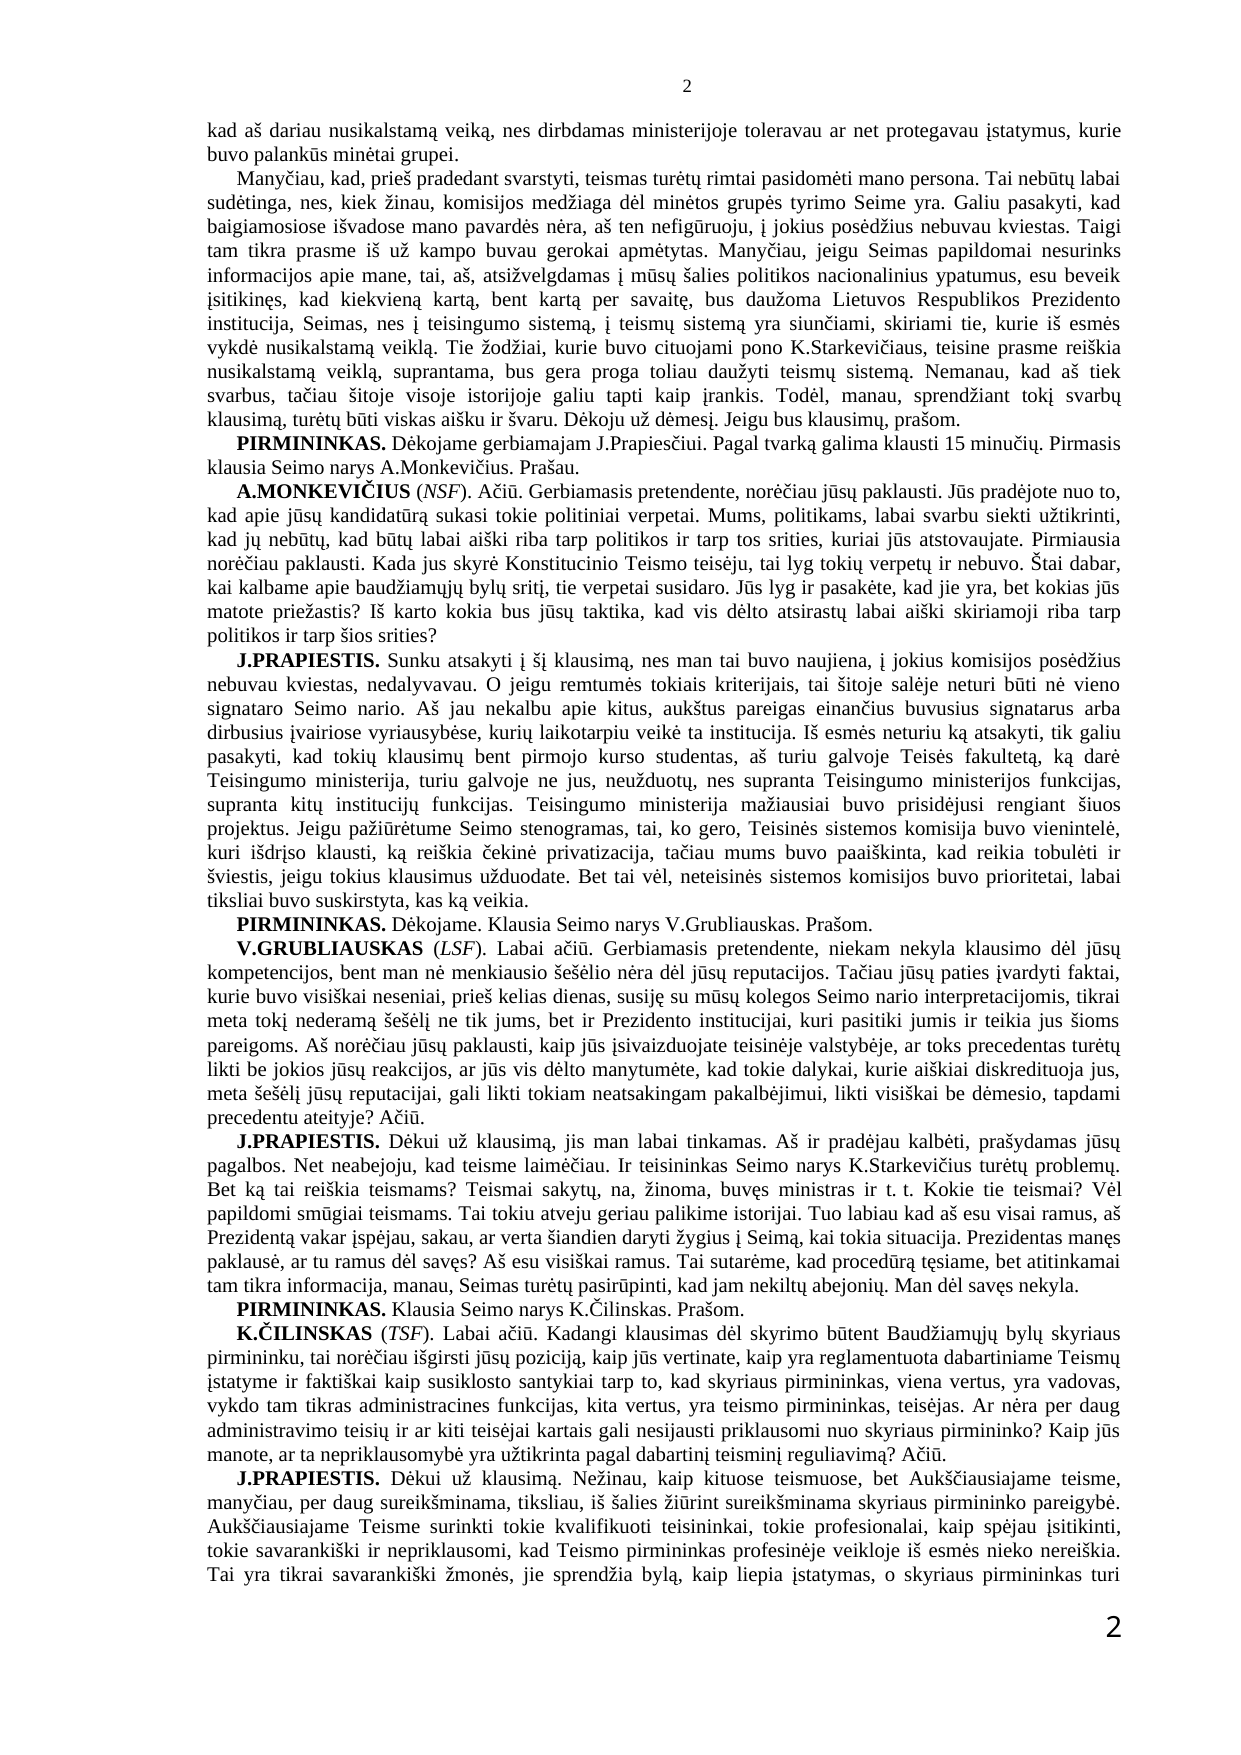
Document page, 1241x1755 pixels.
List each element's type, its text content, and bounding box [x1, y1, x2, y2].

text kad aš dariau nusikalstamą veiką, nes dirbdamas ministerijoje toleravau ar net protegavau įstatymus, kurie buvo palankūs minėtai grupei. [207, 118, 1122, 166]
text PIRMININKAS. Klausia Seimo narys K.Čilinskas. Prašom. [207, 1297, 1122, 1321]
text Manyčiau, kad, prieš pradedant svarstyti, teismas turėtų rimtai pasidomėti mano persona. Tai nebūtų labai sudėtinga, nes, kiek žinau, komisijos medžiaga dėl minėtos grupės tyrimo Seime yra. Galiu pasakyti, kad baigiamosiose išvadose mano pavardės nėra, aš ten nefigūruoju, į jokius posėdžius nebuvau kviestas. Taigi tam tikra prasme iš už kampo buvau gerokai apmėtytas. Manyčiau, jeigu Seimas papildomai nesurinks informacijos apie mane, tai, aš, atsižvelgdamas į mūsų šalies politikos nacionalinius ypatumus, esu beveik įsitikinęs, kad kiekvieną kartą, bent kartą per savaitę, bus daužoma Lietuvos Respublikos Prezidento institucija, Seimas, nes į teisingumo sistemą, į teismų sistemą yra siunčiami, skiriami tie, kurie iš esmės vykdė nusikalstamą veiklą. Tie žodžiai, kurie buvo cituojami pono K.Starkevičiaus, teisine prasme reiškia nusikalstamą veiklą, suprantama, bus gera proga toliau daužyti teismų sistemą. Nemanau, kad aš tiek svarbus, tačiau šitoje visoje istorijoje galiu tapti kaip įrankis. Todėl, manau, sprendžiant tokį svarbų klausimą, turėtų būti viskas aišku ir švaru. Dėkoju už dėmesį. Jeigu bus klausimų, prašom. [207, 166, 1122, 431]
text PIRMININKAS. Dėkojame gerbiamajam J.Prapiesčiui. Pagal tvarką galima klausti 15 minučių. Pirmasis klausia Seimo narys A.Monkevičius. Prašau. [207, 431, 1122, 479]
text J.PRAPIESTIS. Sunku atsakyti į šį klausimą, nes man tai buvo naujiena, į jokius komisijos posėdžius nebuvau kviestas, nedalyvavau. O jeigu remtumės tokiais kriterijais, tai šitoje salėje neturi būti nė vieno signataro Seimo nario. Aš jau nekalbu apie kitus, aukštus pareigas einančius buvusius signatarus arba dirbusius įvairiose vyriausybėse, kurių laikotarpiu veikė ta institucija. Iš esmės neturiu ką atsakyti, tik galiu pasakyti, kad tokių klausimų bent pirmojo kurso studentas, aš turiu galvoje Teisės fakultetą, ką darė Teisingumo ministerija, turiu galvoje ne jus, neužduotų, nes supranta Teisingumo ministerijos funkcijas, supranta kitų institucijų funkcijas. Teisingumo ministerija mažiausiai buvo prisidėjusi rengiant šiuos projektus. Jeigu pažiūrėtume Seimo stenogramas, tai, ko gero, Teisinės sistemos komisija buvo vienintelė, kuri išdrįso klausti, ką reiškia čekinė privatizacija, tačiau mums buvo paaiškinta, kad reikia tobulėti ir šviestis, jeigu tokius klausimus užduodate. Bet tai vėl, neteisinės sistemos komisijos buvo prioritetai, labai tiksliai buvo suskirstyta, kas ką veikia. [207, 647, 1122, 912]
text A.MONKEVIČIUS (NSF). Ačiū. Gerbiamasis pretendente, norėčiau jūsų paklausti. Jūs pradėjote nuo to, kad apie jūsų kandidatūrą sukasi tokie politiniai verpetai. Mums, politikams, labai svarbu siekti užtikrinti, kad jų nebūtų, kad būtų labai aiški riba tarp politikos ir tarp tos srities, kuriai jūs atstovaujate. Pirmiausia norėčiau paklausti. Kada jus skyrė Konstitucinio Teismo teisėju, tai lyg tokių verpetų ir nebuvo. Štai dabar, kai kalbame apie baudžiamųjų bylų sritį, tie verpetai susidaro. Jūs lyg ir pasakėte, kad jie yra, bet kokias jūs matote priežastis? Iš karto kokia bus jūsų taktika, kad vis dėlto atsirastų labai aiški skiriamoji riba tarp politikos ir tarp šios srities? [207, 479, 1122, 647]
text J.PRAPIESTIS. Dėkui už klausimą. Nežinau, kaip kituose teismuose, bet Aukščiausiajame teisme, manyčiau, per daug sureikšminama, tiksliau, iš šalies žiūrint sureikšminama skyriaus pirmininko pareigybė. Aukščiausiajame Teisme surinkti tokie kvalifikuoti teisininkai, tokie profesionalai, kaip spėjau įsitikinti, tokie savarankiški ir nepriklausomi, kad Teismo pirmininkas profesinėje veikloje iš esmės nieko nereiškia. Tai yra tikrai savarankiški žmonės, jie sprendžia bylą, kaip liepia įstatymas, o skyriaus pirmininkas turi [207, 1466, 1122, 1586]
text K.ČILINSKAS (TSF). Labai ačiū. Kadangi klausimas dėl skyrimo būtent Baudžiamųjų bylų skyriaus pirmininku, tai norėčiau išgirsti jūsų poziciją, kaip jūs vertinate, kaip yra reglamentuota dabartiniame Teismų įstatyme ir faktiškai kaip susiklosto santykiai tarp to, kad skyriaus pirmininkas, viena vertus, yra vadovas, vykdo tam tikras administracines funkcijas, kita vertus, yra teismo pirmininkas, teisėjas. Ar nėra per daug administravimo teisių ir ar kiti teisėjai kartais gali nesijausti priklausomi nuo skyriaus pirmininko? Kaip jūs manote, ar ta nepriklausomybė yra užtikrinta pagal dabartinį teisminį reguliavimą? Ačiū. [207, 1321, 1122, 1466]
text J.PRAPIESTIS. Dėkui už klausimą, jis man labai tinkamas. Aš ir pradėjau kalbėti, prašydamas jūsų pagalbos. Net neabejoju, kad teisme laimėčiau. Ir teisininkas Seimo narys K.Starkevičius turėtų problemų. Bet ką tai reiškia teismams? Teismai sakytų, na, žinoma, buvęs ministras ir t. t. Kokie tie teismai? Vėl papildomi smūgiai teismams. Tai tokiu atveju geriau palikime istorijai. Tuo labiau kad aš esu visai ramus, aš Prezidentą vakar įspėjau, sakau, ar verta šiandien daryti žygius į Seimą, kai tokia situacija. Prezidentas manęs paklausė, ar tu ramus dėl savęs? Aš esu visiškai ramus. Tai sutarėme, kad procedūrą tęsiame, bet atitinkamai tam tikra informacija, manau, Seimas turėtų pasirūpinti, kad jam nekiltų abejonių. Man dėl savęs nekyla. [207, 1129, 1122, 1297]
text V.GRUBLIAUSKAS (LSF). Labai ačiū. Gerbiamasis pretendente, niekam nekyla klausimo dėl jūsų kompetencijos, bent man nė menkiausio šešėlio nėra dėl jūsų reputacijos. Tačiau jūsų paties įvardyti faktai, kurie buvo visiškai neseniai, prieš kelias dienas, susiję su mūsų kolegos Seimo nario interpretacijomis, tikrai meta tokį nederamą šešėlį ne tik jums, bet ir Prezidento institucijai, kuri pasitiki jumis ir teikia jus šioms pareigoms. Aš norėčiau jūsų paklausti, kaip jūs įsivaizduojate teisinėje valstybėje, ar toks precedentas turėtų likti be jokios jūsų reakcijos, ar jūs vis dėlto manytumėte, kad tokie dalykai, kurie aiškiai diskredituoja jus, meta šešėlį jūsų reputacijai, gali likti tokiam neatsakingam pakalbėjimui, likti visiškai be dėmesio, tapdami precedentu ateityje? Ačiū. [207, 936, 1122, 1129]
text PIRMININKAS. Dėkojame. Klausia Seimo narys V.Grubliauskas. Prašom. [207, 912, 1122, 936]
